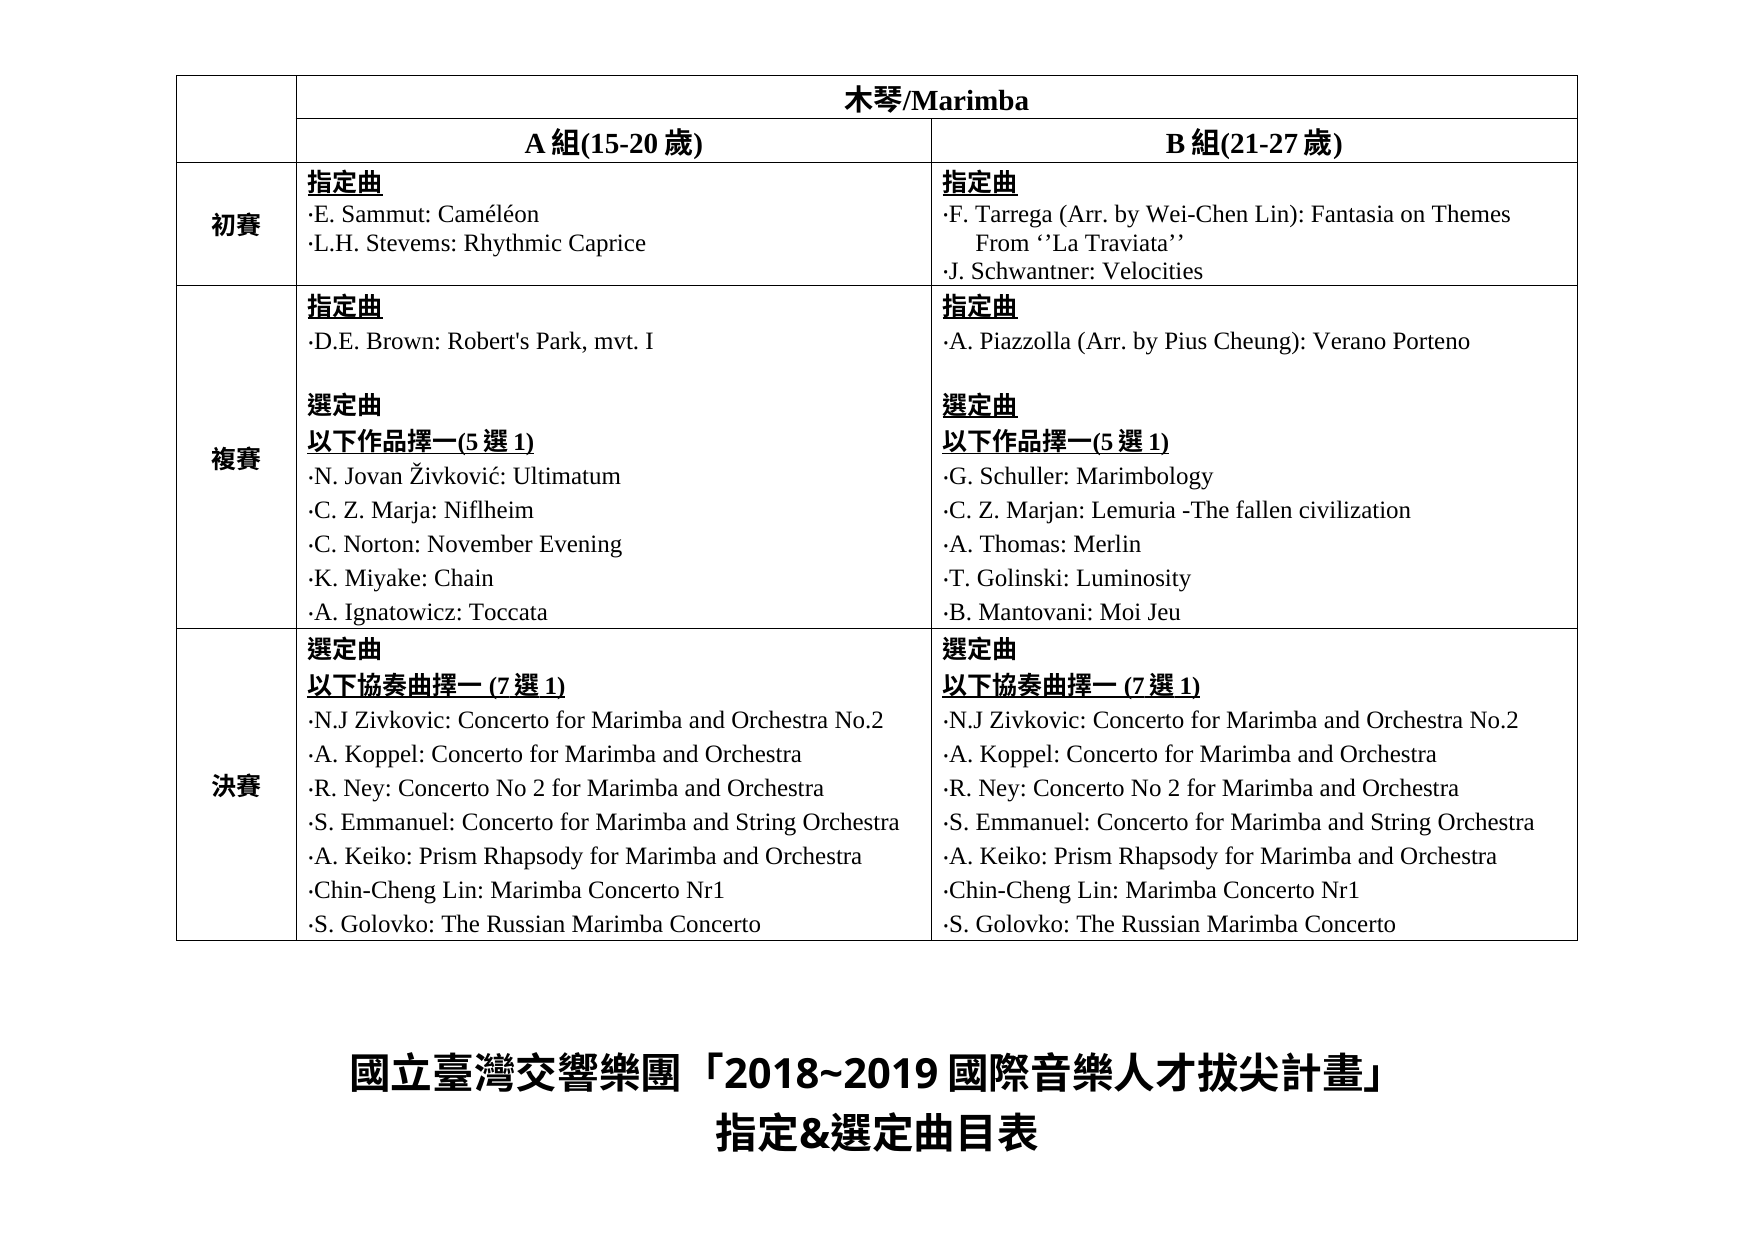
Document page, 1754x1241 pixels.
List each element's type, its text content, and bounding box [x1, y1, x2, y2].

table_cell 指定曲 ‧F. Tarrega (Arr. by Wei-Chen Lin): Fantasia on Themes From ‘’La Traviata’’ ‧J. Schwantner: Velocities [932, 163, 1577, 285]
text 國立臺灣交響樂團「2018~2019國際音樂人才拔尖計畫」 [103, 1040, 1651, 1100]
table_cell 決賽 [177, 629, 296, 940]
table_cell 選定曲 以下協奏曲擇一 (7選1) ‧N.J Zivkovic: Concerto for Marimba and Orchestra No.2 ‧A. Koppel: Concerto for Marimba and Orchestra ‧R. Ney: Concerto No 2 for Marimba and Orchestra ‧S. Emmanuel: Concerto for Marimba and String Orchestra ‧A. Keiko: Prism Rhapsody for Marimba and Orchestra ‧Chin-Cheng Lin: Marimba Concerto Nr1 ‧S. Golovko: The Russian Marimba Concerto [297, 629, 931, 940]
text 指定&選定曲目表 [103, 1100, 1651, 1161]
table_cell 指定曲 ‧D.E. Brown: Robert's Park, mvt. I 選定曲 以下作品擇一(5選1) ‧N. Jovan Živković: Ultimatum ‧C. Z. Marja: Niflheim ‧C. Norton: November Evening ‧K. Miyake: Chain ‧A. Ignatowicz: Toccata [297, 286, 931, 628]
table_cell 指定曲 ‧A. Piazzolla (Arr. by Pius Cheung): Verano Porteno 選定曲 以下作品擇一(5選1) ‧G. Schuller: Marimbology ‧C. Z. Marjan: Lemuria -The fallen civilization ‧A. Thomas: Merlin ‧T. Golinski: Luminosity ‧B. Mantovani: Moi Jeu [932, 286, 1577, 628]
table_cell 初賽 [177, 163, 296, 285]
table_cell 選定曲 以下協奏曲擇一 (7選1) ‧N.J Zivkovic: Concerto for Marimba and Orchestra No.2 ‧A. Koppel: Concerto for Marimba and Orchestra ‧R. Ney: Concerto No 2 for Marimba and Orchestra ‧S. Emmanuel: Concerto for Marimba and String Orchestra ‧A. Keiko: Prism Rhapsody for Marimba and Orchestra ‧Chin-Cheng Lin: Marimba Concerto Nr1 ‧S. Golovko: The Russian Marimba Concerto [932, 629, 1577, 940]
table_cell 指定曲 ‧E. Sammut: Caméléon ‧L.H. Stevems: Rhythmic Caprice [297, 163, 931, 285]
table_header [177, 76, 296, 162]
table_header 木琴/Marimba [297, 76, 1577, 118]
table_cell B組(21-27歲) [932, 119, 1577, 162]
table_cell 複賽 [177, 286, 296, 628]
table_cell A組(15-20歲) [297, 119, 931, 162]
